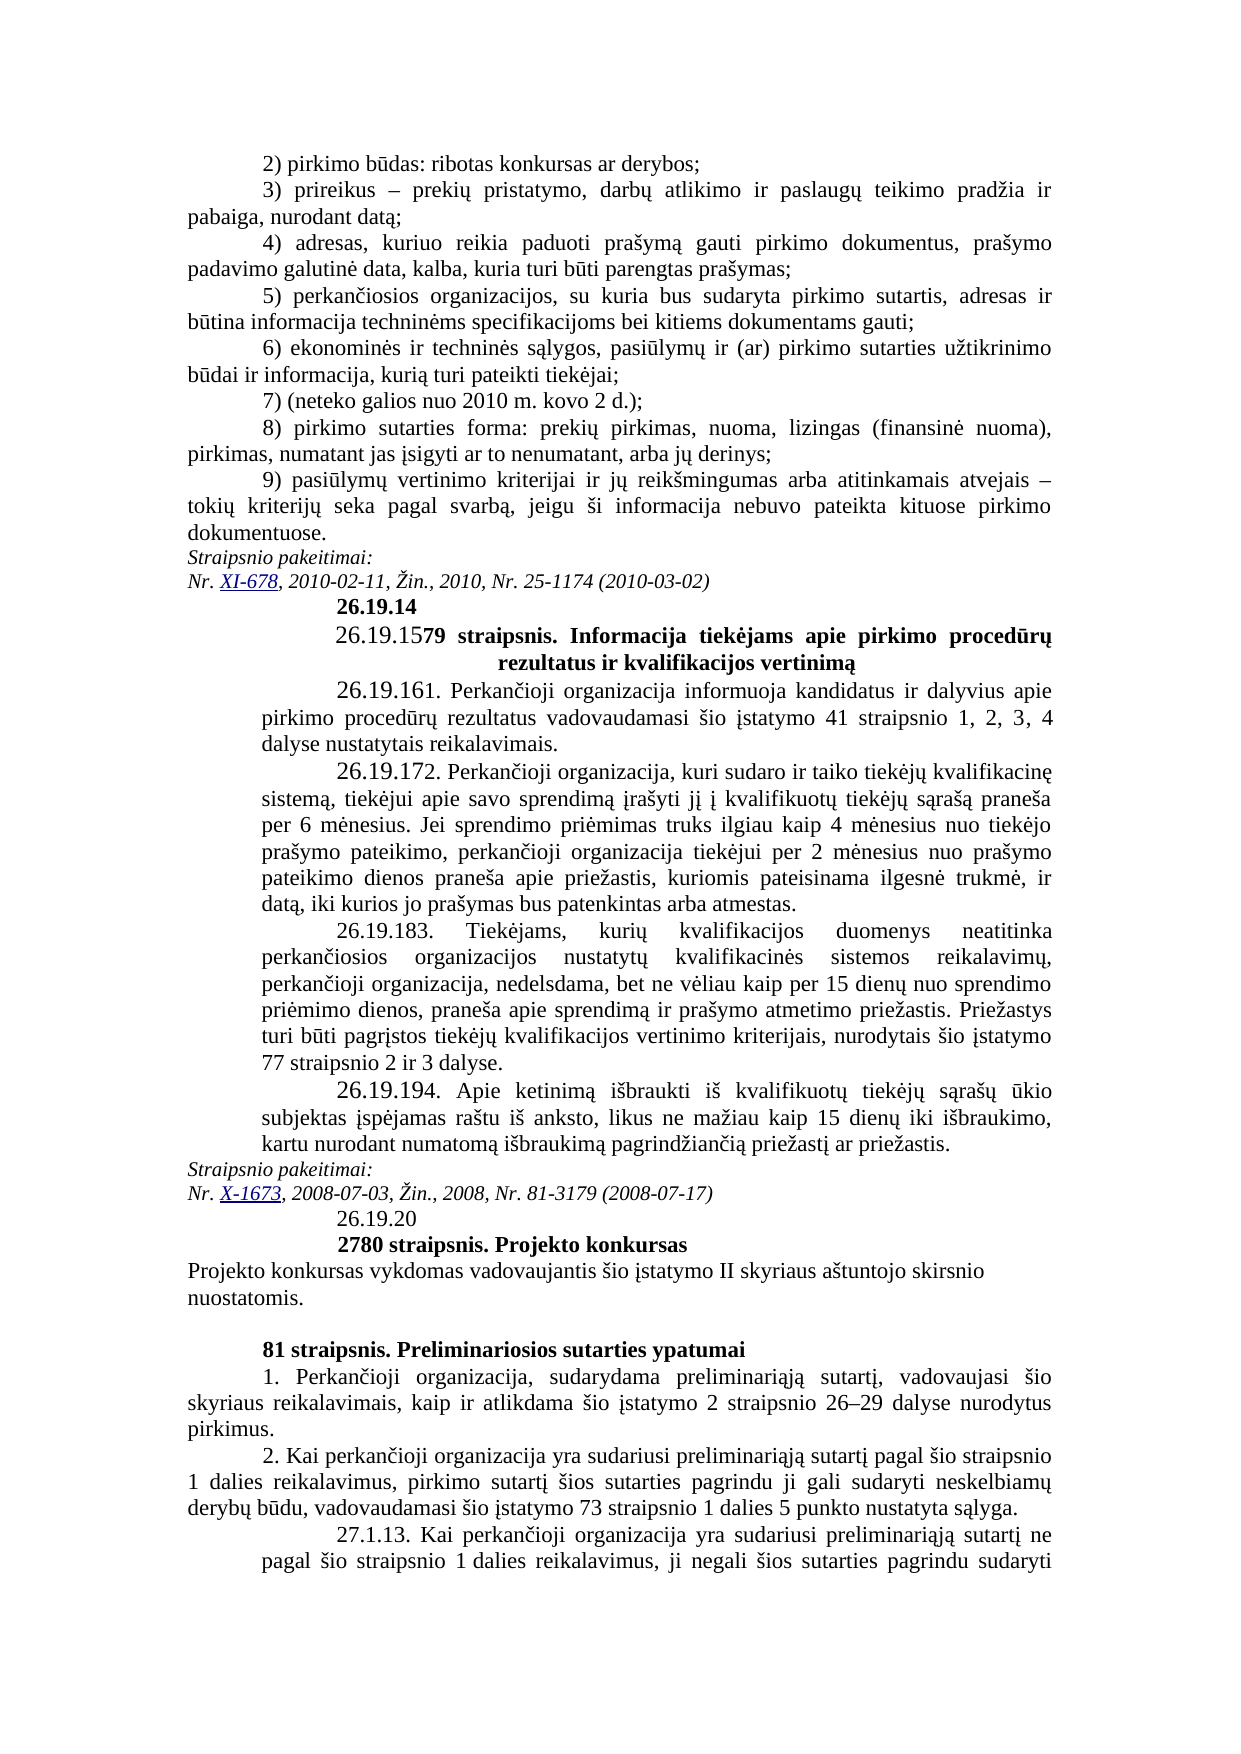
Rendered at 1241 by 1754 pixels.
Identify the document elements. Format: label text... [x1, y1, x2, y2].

subtitle 2. Perkančioji organizacija, kuri sudaro ir taiko tiekėjų kvalifikacinę sistemą, tiekėjui apie savo sprendimą įrašyti jį į kvalifikuotų tiekėjų sąrašą praneša per 6 mėnesius. Jei sprendimo priėmimas truks ilgiau kaip 4 mėnesius nuo tiekėjo prašymo pateikimo, perkančioji organizacija tiekėjui per 2 mėnesius nuo prašymo pateikimo dienos praneša apie priežastis, kuriomis pateisinama ilgesnė trukmė, ir datą, iki kurios jo prašymas bus patenkintas arba atmestas. [187, 756, 1053, 917]
text 1. Perkančioji organizacija, sudarydama preliminariąją sutartį, vadovaujasi šio skyriaus reikalavimais, kaip ir atlikdama šio įstatymo 2 straipsnio 26–29 dalyse nurodytus pirkimus. [187, 1363, 1053, 1442]
subtitle 79 straipsnis. Informacija tiekėjams apie pirkimo procedūrų rezultatus ir kvalifikacijos vertinimą [261, 620, 1053, 675]
text 5) perkančiosios organizacijos, su kuria bus sudaryta pirkimo sutartis, adresas ir būtina informacija techninėms specifikacijoms bei kitiems dokumentams gauti; [187, 282, 1053, 334]
text 9) pasiūlymų vertinimo kriterijai ir jų reikšmingumas arba atitinkamais atvejais – tokių kriterijų seka pagal svarbą, jeigu ši informacija nebuvo pateikta kituose pirkimo dokumentuose. [187, 466, 1053, 545]
text 2) pirkimo būdas: ribotas konkursas ar derybos; [187, 150, 1053, 176]
text 7) (neteko galios nuo 2010 m. kovo 2 d.); [187, 387, 1053, 413]
text Nr. XI-678, 2010-02-11, Žin., 2010, Nr. 25-1174 (2010-03-02) [187, 569, 1053, 593]
text 8) pirkimo sutarties forma: prekių pirkimas, nuoma, lizingas (finansinė nuoma), pirkimas, numatant jas įsigyti ar to nenumatant, arba jų derinys; [187, 413, 1053, 466]
subtitle 3. Kai perkančioji organizacija yra sudariusi preliminariąją sutartį ne pagal šio straipsnio 1 dalies reikalavimus, ji negali šios sutarties pagrindu sudaryti [187, 1521, 1053, 1573]
subtitle 1. Perkančioji organizacija informuoja kandidatus ir dalyvius apie pirkimo procedūrų rezultatus vadovaudamasi šio įstatymo 41 straipsnio 1, 2, 3, 4 dalyse nustatytais reikalavimais. [187, 675, 1053, 756]
subtitle 3. Tiekėjams, kurių kvalifikacijos duomenys neatitinka perkančiosios organizacijos nustatytų kvalifikacinės sistemos reikalavimų, perkančioji organizacija, nedelsdama, bet ne vėliau kaip per 15 dienų nuo sprendimo priėmimo dienos, praneša apie sprendimą ir prašymo atmetimo priežastis. Priežastys turi būti pagrįstos tiekėjų kvalifikacijos vertinimo kriterijais, nurodytais šio įstatymo 77 straipsnio 2 ir 3 dalyse. [187, 917, 1053, 1075]
subtitle 4. Apie ketinimą išbraukti iš kvalifikuotų tiekėjų sąrašų ūkio subjektas įspėjamas raštu iš anksto, likus ne mažiau kaip 15 dienų iki išbraukimo, kartu nurodant numatomą išbraukimą pagrindžiančią priežastį ar priežastis. [187, 1075, 1053, 1156]
text 6) ekonominės ir techninės sąlygos, pasiūlymų ir (ar) pirkimo sutarties užtikrinimo būdai ir informacija, kurią turi pateikti tiekėjai; [187, 334, 1053, 387]
text 4) adresas, kuriuo reikia paduoti prašymą gauti pirkimo dokumentus, prašymo padavimo galutinė data, kalba, kuria turi būti parengtas prašymas; [187, 229, 1053, 282]
text Straipsnio pakeitimai: [187, 545, 1053, 569]
text 81 straipsnis. Preliminariosios sutarties ypatumai [187, 1336, 1053, 1363]
subtitle 80 straipsnis. Projekto konkursas [187, 1231, 1053, 1257]
text Nr. X-1673, 2008-07-03, Žin., 2008, Nr. 81-3179 (2008-07-17) [187, 1181, 1053, 1204]
text 3) prireikus – prekių pristatymo, darbų atlikimo ir paslaugų teikimo pradžia ir pabaiga, nurodant datą; [187, 176, 1053, 229]
text Straipsnio pakeitimai: [187, 1156, 1053, 1181]
text 2. Kai perkančioji organizacija yra sudariusi preliminariąją sutartį pagal šio straipsnio 1 dalies reikalavimus, pirkimo sutartį šios sutarties pagrindu ji gali sudaryti neskelbiamų derybų būdu, vadovaudamasi šio įstatymo 73 straipsnio 1 dalies 5 punkto nustatyta sąlyga. [187, 1442, 1053, 1521]
text Projekto konkursas vykdomas vadovaujantis šio įstatymo II skyriaus aštuntojo skirsnio nuostatomis. [187, 1257, 1053, 1310]
